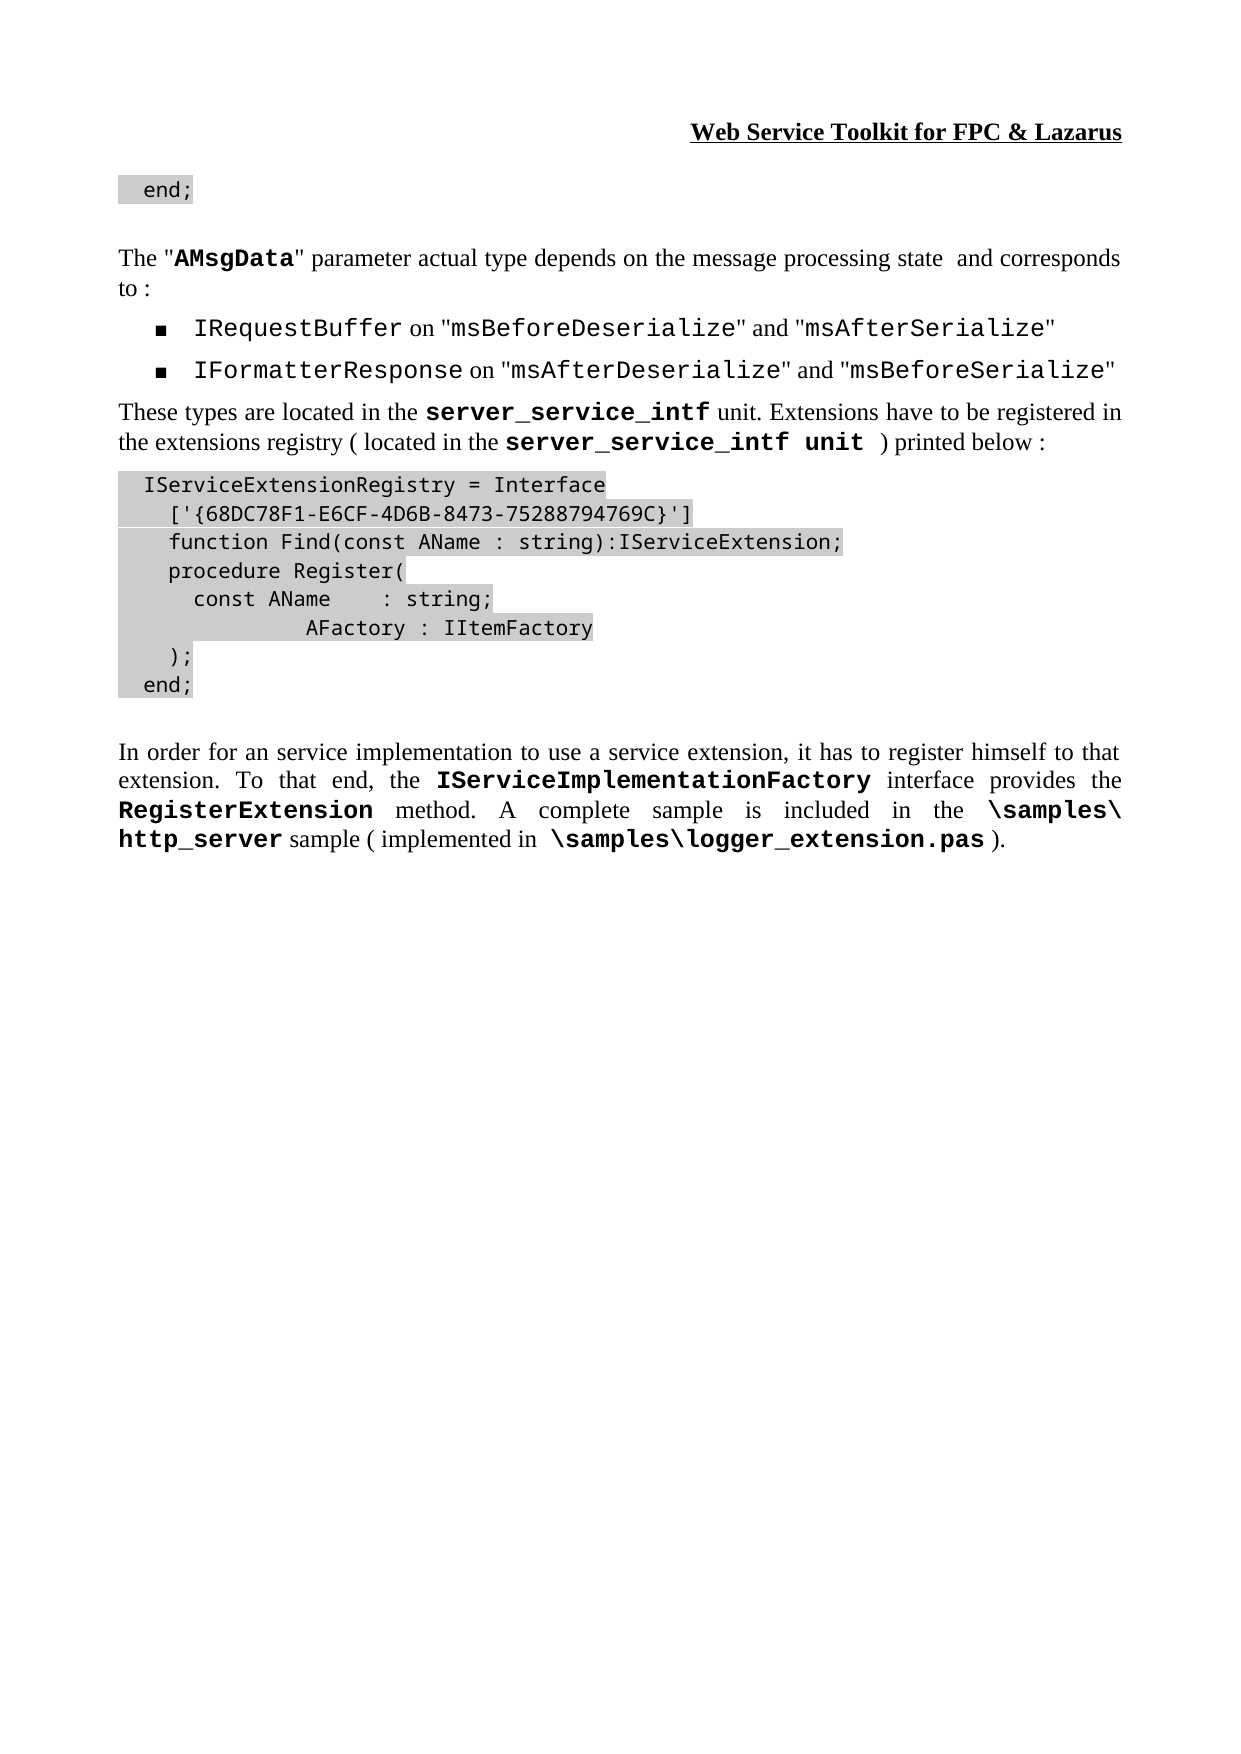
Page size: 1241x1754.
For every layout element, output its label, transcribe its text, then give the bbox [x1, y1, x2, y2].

text AFactory : IItemFactory [118, 613, 1122, 641]
text function Find(const AName : string):IServiceExtension; [118, 527, 1122, 556]
text end; [118, 670, 1122, 698]
list IFormatterResponse on "msAfterDeserialize" and "msBeforeSerialize" [156, 356, 1122, 386]
text procedure Register( [118, 556, 1122, 584]
text IServiceExtensionRegistry = Interface [118, 471, 1122, 499]
text ); [118, 641, 1122, 670]
list IRequestBuffer on "msBeforeDeserialize" and "msAfterSerialize" [156, 314, 1122, 344]
text In order for an service implementation to use a service extension, it has to register himself to that extension. To that end, the IServiceImplementationFactory interface provides the RegisterExtension method. A complete sample is included in the \samples\http_server sample ( implemented in \samples\logger_extension.pas ). [118, 738, 1122, 855]
text The "AMsgData" parameter actual type depends on the message processing state and corresponds to : [118, 244, 1122, 301]
text const AName : string; [118, 584, 1122, 613]
text end; [118, 175, 1122, 204]
text These types are located in the server_service_intf unit. Extensions have to be registered in the extensions registry ( located in the server_service_intf unit ) printed below : [118, 398, 1122, 458]
text ['{68DC78F1-E6CF-4D6B-8473-75288794769C}'] [118, 499, 1122, 527]
